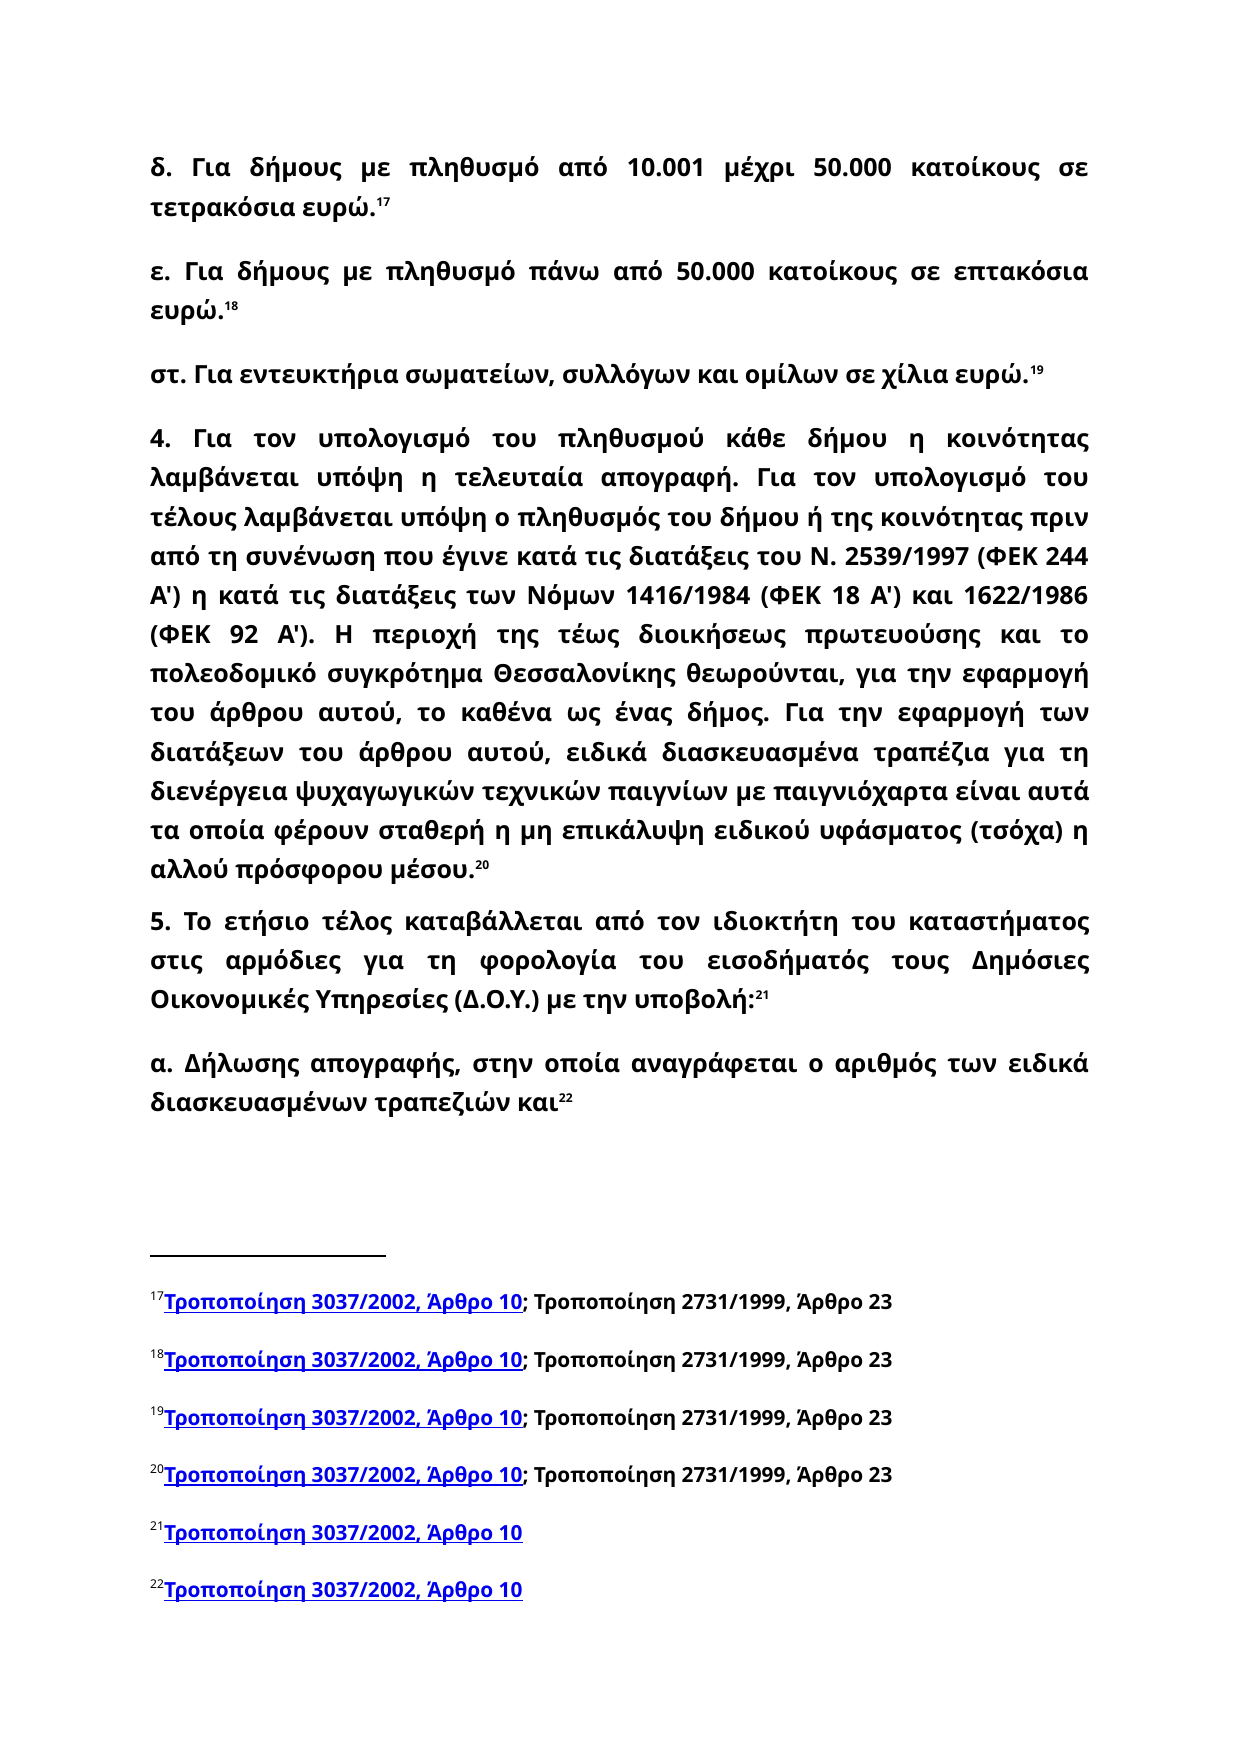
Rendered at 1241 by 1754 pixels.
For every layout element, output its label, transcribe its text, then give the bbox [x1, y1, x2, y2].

text α. Δήλωσης απογραφής, στην οποία αναγράφεται ο αριθμός των ειδικά διασκευασμένων τραπεζιών και [150, 1046, 1090, 1119]
text Τροποποίηση 3037/2002, Άρθρο 10; Τροποποίηση 2731/1999, Άρθρο 23 [150, 1403, 1090, 1431]
text ε. Για δήμους με πληθυσμό πάνω από 50.000 κατοίκους σε επτακόσια ευρώ. [150, 253, 1090, 327]
text Τροποποίηση 3037/2002, Άρθρο 10 [150, 1518, 1090, 1546]
text 4. Για τον υπολογισμό του πληθυσμού κάθε δήμου η κοινότητας λαμβάνεται υπόψη η τελευταία απογραφή. Για τον υπολογισμό του τέλους λαμβάνεται υπόψη ο πληθυσμός του δήμου ή της κοινότητας πριν από τη συνένωση που έγινε κατά τις διατάξεις του Ν. 2539/1997 (ΦΕΚ 244 Α') η κατά τις διατάξεις των Νόμων 1416/1984 (ΦΕΚ 18 Α') και 1622/1986 (ΦΕΚ 92 Α'). Η περιοχή της τέως διοικήσεως πρωτευούσης και το πολεοδομικό συγκρότημα Θεσσαλονίκης θεωρούνται, για την εφαρμογή του άρθρου αυτού, το καθένα ως ένας δήμος. Για την εφαρμογή των διατάξεων του άρθρου αυτού, ειδικά διασκευασμένα τραπέζια για τη διενέργεια ψυχαγωγικών τεχνικών παιγνίων με παιγνιόχαρτα είναι αυτά τα οποία φέρουν σταθερή η μη επικάλυψη ειδικού υφάσματος (τσόχα) η αλλού πρόσφορου μέσου. [150, 421, 1090, 886]
text στ. Για εντευκτήρια σωματείων, συλλόγων και ομίλων σε χίλια ευρώ. [150, 357, 1090, 391]
text Τροποποίηση 3037/2002, Άρθρο 10; Τροποποίηση 2731/1999, Άρθρο 23 [150, 1345, 1090, 1373]
text δ. Για δήμους με πληθυσμό από 10.001 μέχρι 50.000 κατοίκους σε τετρακόσια ευρώ. [150, 150, 1090, 223]
text Τροποποίηση 3037/2002, Άρθρο 10; Τροποποίηση 2731/1999, Άρθρο 23 [150, 1460, 1090, 1489]
text Τροποποίηση 3037/2002, Άρθρο 10 [150, 1576, 1090, 1604]
text 5. Το ετήσιο τέλος καταβάλλεται από τον ιδιοκτήτη του καταστήματος στις αρμόδιες για τη φορολογία του εισοδήματός τους Δημόσιες Οικονομικές Υπηρεσίες (Δ.Ο.Υ.) με την υποβολή: [150, 903, 1090, 1016]
text Τροποποίηση 3037/2002, Άρθρο 10; Τροποποίηση 2731/1999, Άρθρο 23 [150, 1287, 1090, 1316]
